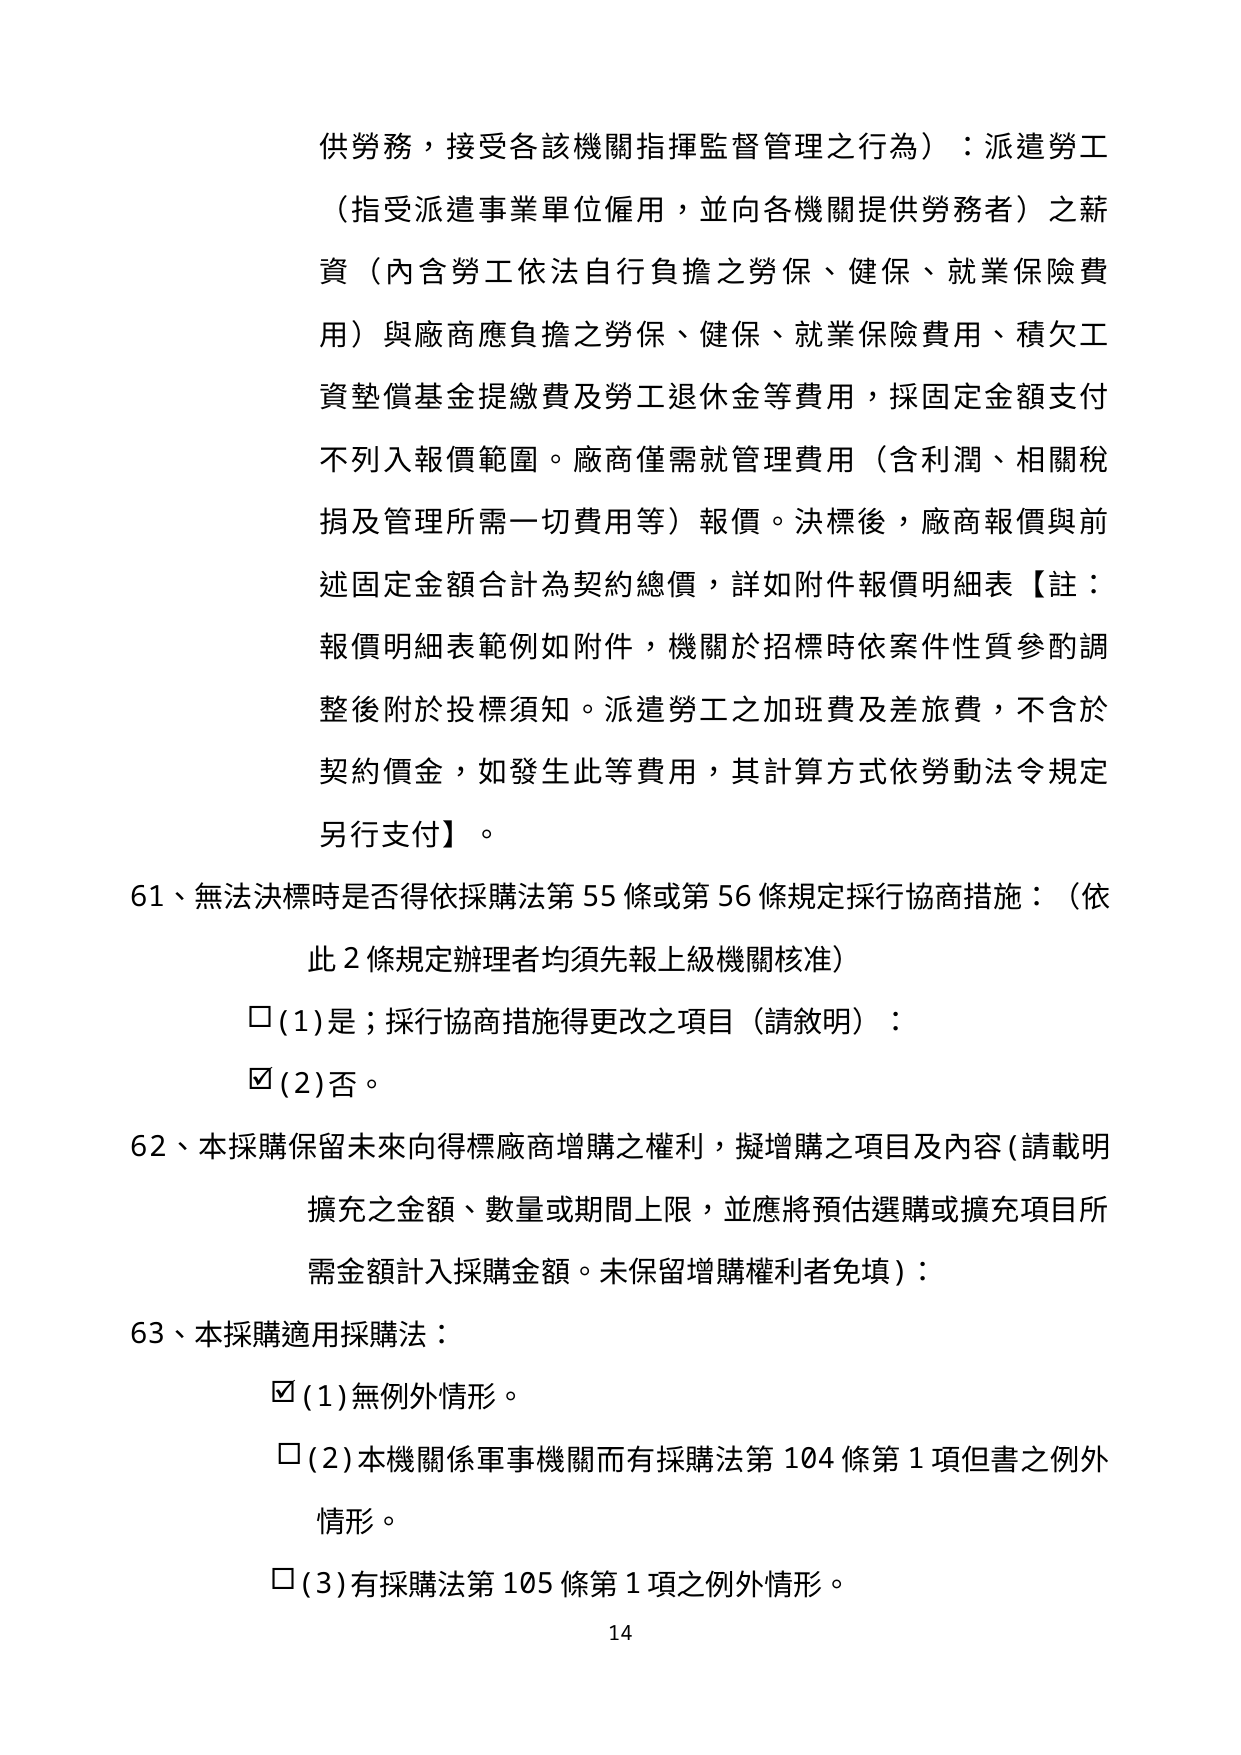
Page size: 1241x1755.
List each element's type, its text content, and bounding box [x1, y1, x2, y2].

text (2)否。 [247, 1041, 1110, 1103]
text (1)無例外情形。 [130, 1353, 1110, 1416]
list 本採購保留未來向得標廠商增購之權利，擬增購之項目及內容(請載明擴充之金額、數量或期間上限，並應將預估選購或擴充項目所需金額計入採購金額。未保留增購權利者免填)： [130, 1103, 1110, 1291]
text (3)有採購法第105條第1項之例外情形。 [130, 1541, 1110, 1603]
text (2)本機關係軍事機關而有採購法第104條第1項但書之例外情形。 [130, 1416, 1110, 1541]
text (1)是；採行協商措施得更改之項目（請敘明）： [247, 978, 1110, 1041]
text (3)屬勞動派遣（指派遣事業單位指派所僱用之勞工至機關提供勞務，接受各該機關指揮監督管理之行為）：派遣勞工（指受派遣事業單位僱用，並向各機關提供勞務者）之薪資（內含勞工依法自行負擔之勞保、健保、就業保險費用）與廠商應負擔之勞保、健保、就業保險費用、積欠工資墊償基金提繳費及勞工退休金等費用，採固定金額支付，不列入報價範圍。廠商僅需就管理費用（含利潤、相關稅捐及管理所需一切費用等）報價。決標後，廠商報價與前述固定金額合計為契約總價，詳如附件報價明細表【註：報價明細表範例如附件，機關於招標時依案件性質參酌調整後附於投標須知。派遣勞工之加班費及差旅費，不含於契約價金，如發生此等費用，其計算方式依勞動法令規定另行支付】。 [247, 103, 1110, 853]
list 無法決標時是否得依採購法第55條或第56條規定採行協商措施：（依此2條規定辦理者均須先報上級機關核准） [130, 853, 1110, 978]
list 本採購適用採購法： [130, 1291, 1110, 1353]
